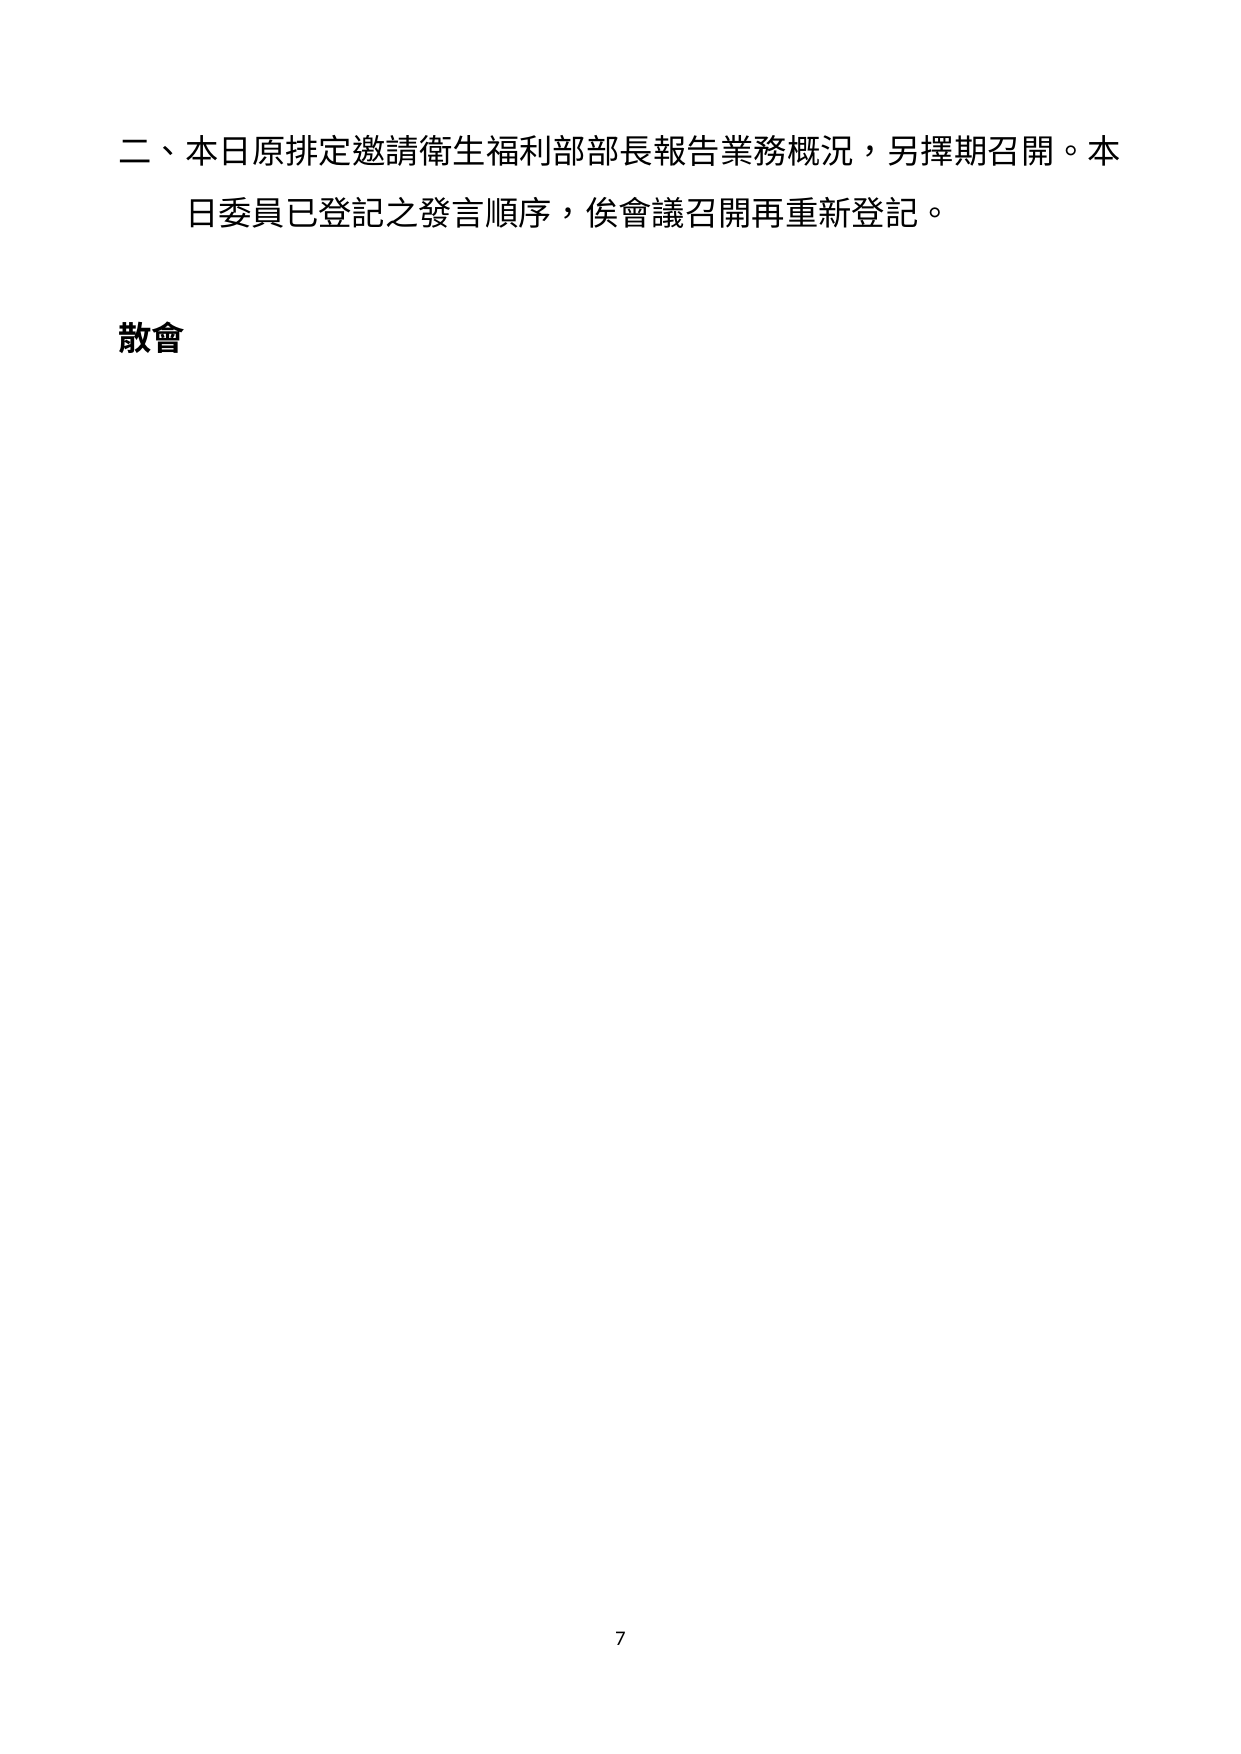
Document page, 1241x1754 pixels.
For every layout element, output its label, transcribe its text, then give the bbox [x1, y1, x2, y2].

text 散會 [118, 294, 1122, 357]
text 二、本日原排定邀請衛生福利部部長報告業務概況，另擇期召開。本日委員已登記之發言順序，俟會議召開再重新登記。 [118, 107, 1122, 232]
